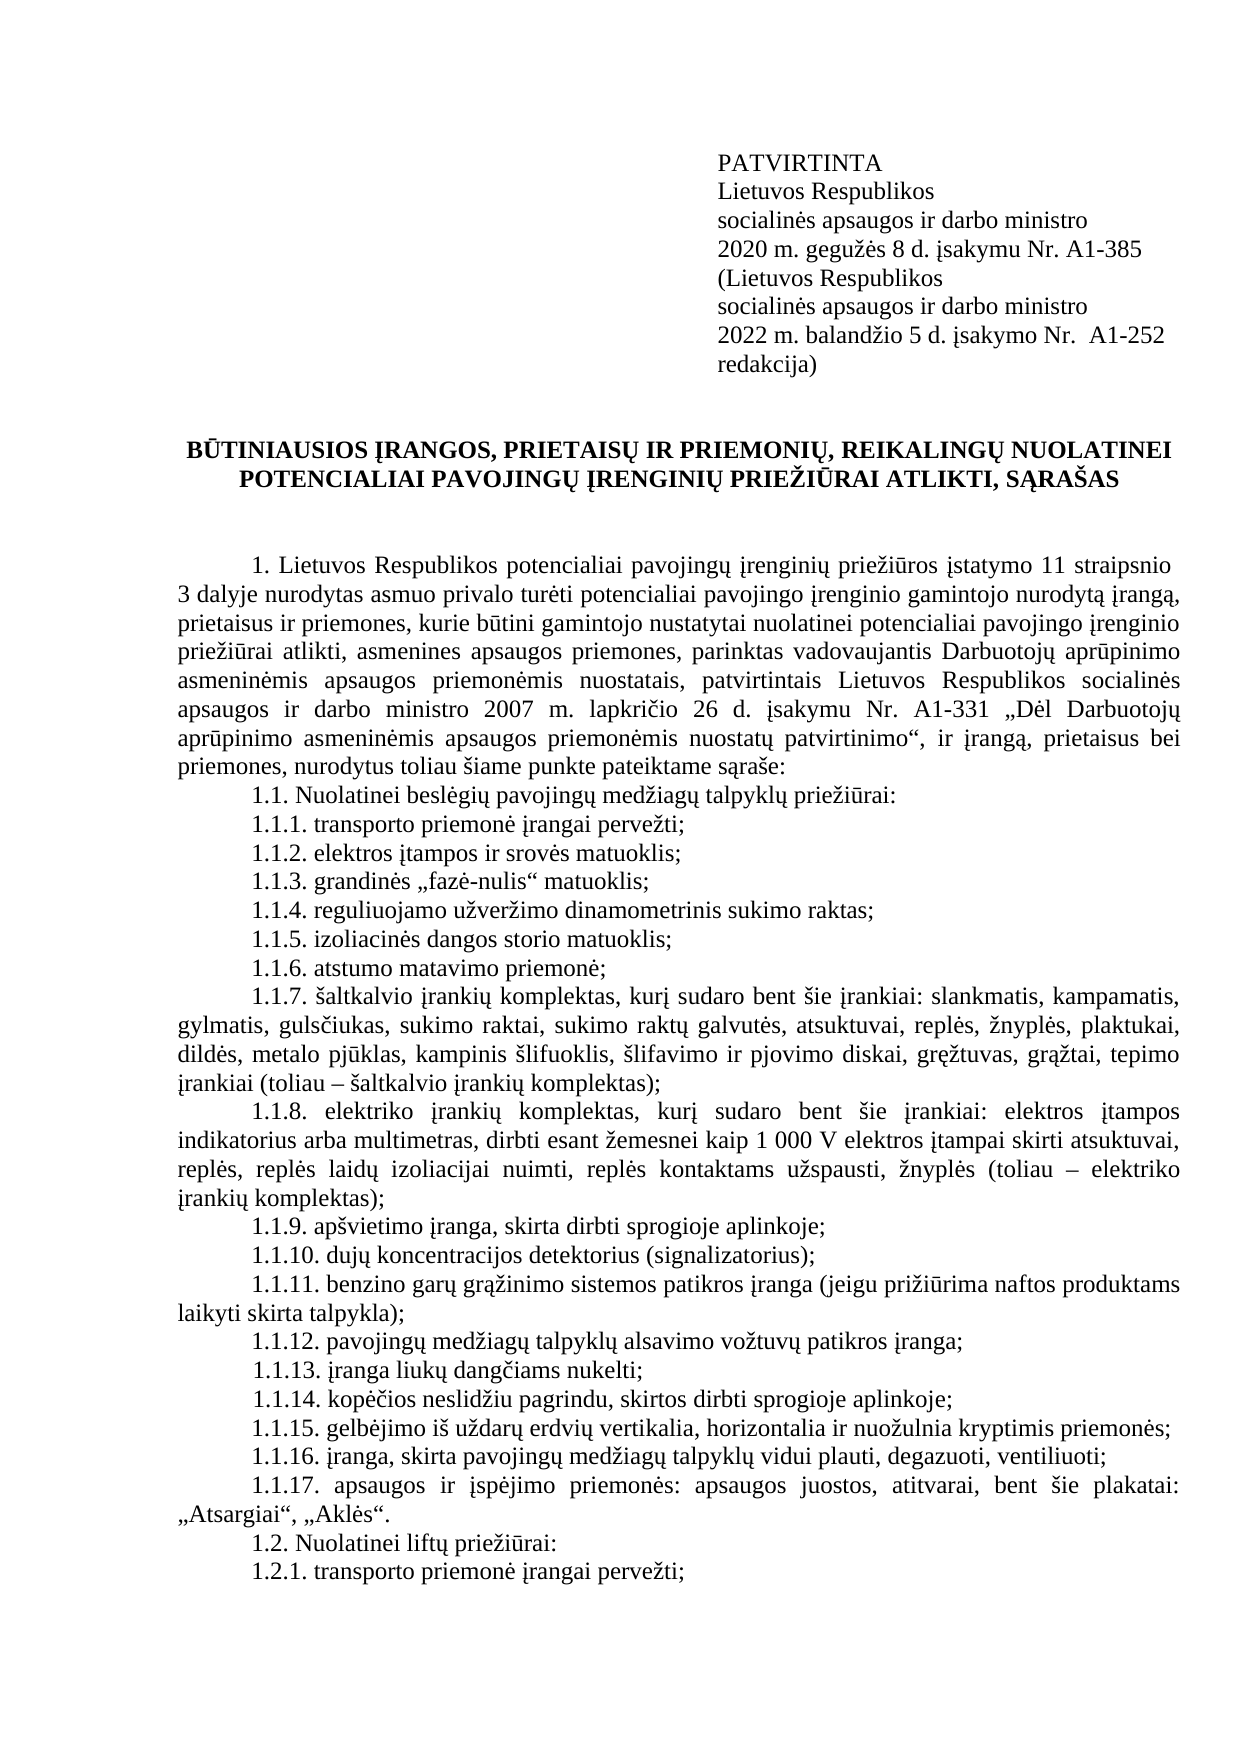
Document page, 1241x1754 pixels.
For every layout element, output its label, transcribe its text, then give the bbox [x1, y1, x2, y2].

text Lietuvos Respublikos [717, 176, 1181, 205]
text 1.1.8. elektriko įrankių komplektas, kurį sudaro bent šie įrankiai: elektros įtampos indikatorius arba multimetras, dirbti esant žemesnei kaip 1 000 V elektros įtampai skirti atsuktuvai, replės, replės laidų izoliacijai nuimti, replės kontaktams užspausti, žnyplės (toliau – elektriko įrankių komplektas); [177, 1096, 1181, 1211]
text 1.1. Nuolatinei beslėgių pavojingų medžiagų talpyklų priežiūrai: [177, 780, 1181, 809]
text 1.1.17. apsaugos ir įspėjimo priemonės: apsaugos juostos, atitvarai, bent šie plakatai: „Atsargiai“, „Aklės“. [177, 1470, 1181, 1528]
text 1.1.5. izoliacinės dangos storio matuoklis; [177, 924, 1181, 953]
text 1.1.2. elektros įtampos ir srovės matuoklis; [177, 838, 1181, 866]
text PATVIRTINTA [717, 148, 1181, 176]
text 1.1.14. kopėčios neslidžiu pagrindu, skirtos dirbti sprogioje aplinkoje; [252, 1384, 1181, 1413]
text 1.1.3. grandinės „fazė-nulis“ matuoklis; [177, 866, 1181, 895]
text 1.1.10. dujų koncentracijos detektorius (signalizatorius); [177, 1240, 1181, 1269]
text 1.2.1. transporto priemonė įrangai pervežti; [177, 1556, 1181, 1585]
text 2022 m. balandžio 5 d. įsakymo Nr. A1-252 [717, 320, 1181, 349]
text 1.1.1. transporto priemonė įrangai pervežti; [177, 809, 1181, 838]
text 1.1.12. pavojingų medžiagų talpyklų alsavimo vožtuvų patikros įranga; [177, 1326, 1181, 1355]
text (Lietuvos Respublikos [717, 263, 1181, 291]
text socialinės apsaugos ir darbo ministro [717, 205, 1181, 234]
text 1.1.13. įranga liukų dangčiams nukelti; [252, 1355, 1181, 1384]
text redakcija) [717, 349, 1181, 378]
text 1.1.4. reguliuojamo užveržimo dinamometrinis sukimo raktas; [177, 895, 1181, 924]
text BŪTINIAUSIOS ĮRANGOS, PRIETAISŲ IR PRIEMONIŲ, REIKALINGŲ NUOLATINEI POTENCIALIAI PAVOJINGŲ ĮRENGINIŲ PRIEŽIŪRAI ATLIKTI, SĄRAŠAS [177, 435, 1181, 493]
text 1.1.9. apšvietimo įranga, skirta dirbti sprogioje aplinkoje; [177, 1211, 1181, 1240]
text 1.1.16. įranga, skirta pavojingų medžiagų talpyklų vidui plauti, degazuoti, ventiliuoti; [177, 1441, 1181, 1470]
text 1.1.11. benzino garų grąžinimo sistemos patikros įranga (jeigu prižiūrima naftos produktams laikyti skirta talpykla); [177, 1269, 1181, 1326]
text 1.1.15. gelbėjimo iš uždarų erdvių vertikalia, horizontalia ir nuožulnia kryptimis priemonės; [177, 1413, 1181, 1441]
text 1. Lietuvos Respublikos potencialiai pavojingų įrenginių priežiūros įstatymo 11 straipsnio 3 dalyje nurodytas asmuo privalo turėti potencialiai pavojingo įrenginio gamintojo nurodytą įrangą, prietaisus ir priemones, kurie būtini gamintojo nustatytai nuolatinei potencialiai pavojingo įrenginio priežiūrai atlikti, asmenines apsaugos priemones, parinktas vadovaujantis Darbuotojų aprūpinimo asmeninėmis apsaugos priemonėmis nuostatais, patvirtintais Lietuvos Respublikos socialinės apsaugos ir darbo ministro 2007 m. lapkričio 26 d. įsakymu Nr. A1-331 „Dėl Darbuotojų aprūpinimo asmeninėmis apsaugos priemonėmis nuostatų patvirtinimo“, ir įrangą, prietaisus bei priemones, nurodytus toliau šiame punkte pateiktame sąraše: [177, 550, 1181, 780]
text 1.1.6. atstumo matavimo priemonė; [177, 953, 1181, 981]
text 2020 m. gegužės 8 d. įsakymu Nr. A1-385 [717, 234, 1181, 263]
text 1.1.7. šaltkalvio įrankių komplektas, kurį sudaro bent šie įrankiai: slankmatis, kampamatis, gylmatis, gulsčiukas, sukimo raktai, sukimo raktų galvutės, atsuktuvai, replės, žnyplės, plaktukai, dildės, metalo pjūklas, kampinis šlifuoklis, šlifavimo ir pjovimo diskai, gręžtuvas, grąžtai, tepimo įrankiai (toliau – šaltkalvio įrankių komplektas); [177, 981, 1181, 1096]
text 1.2. Nuolatinei liftų priežiūrai: [177, 1528, 1181, 1556]
text socialinės apsaugos ir darbo ministro [717, 291, 1181, 320]
